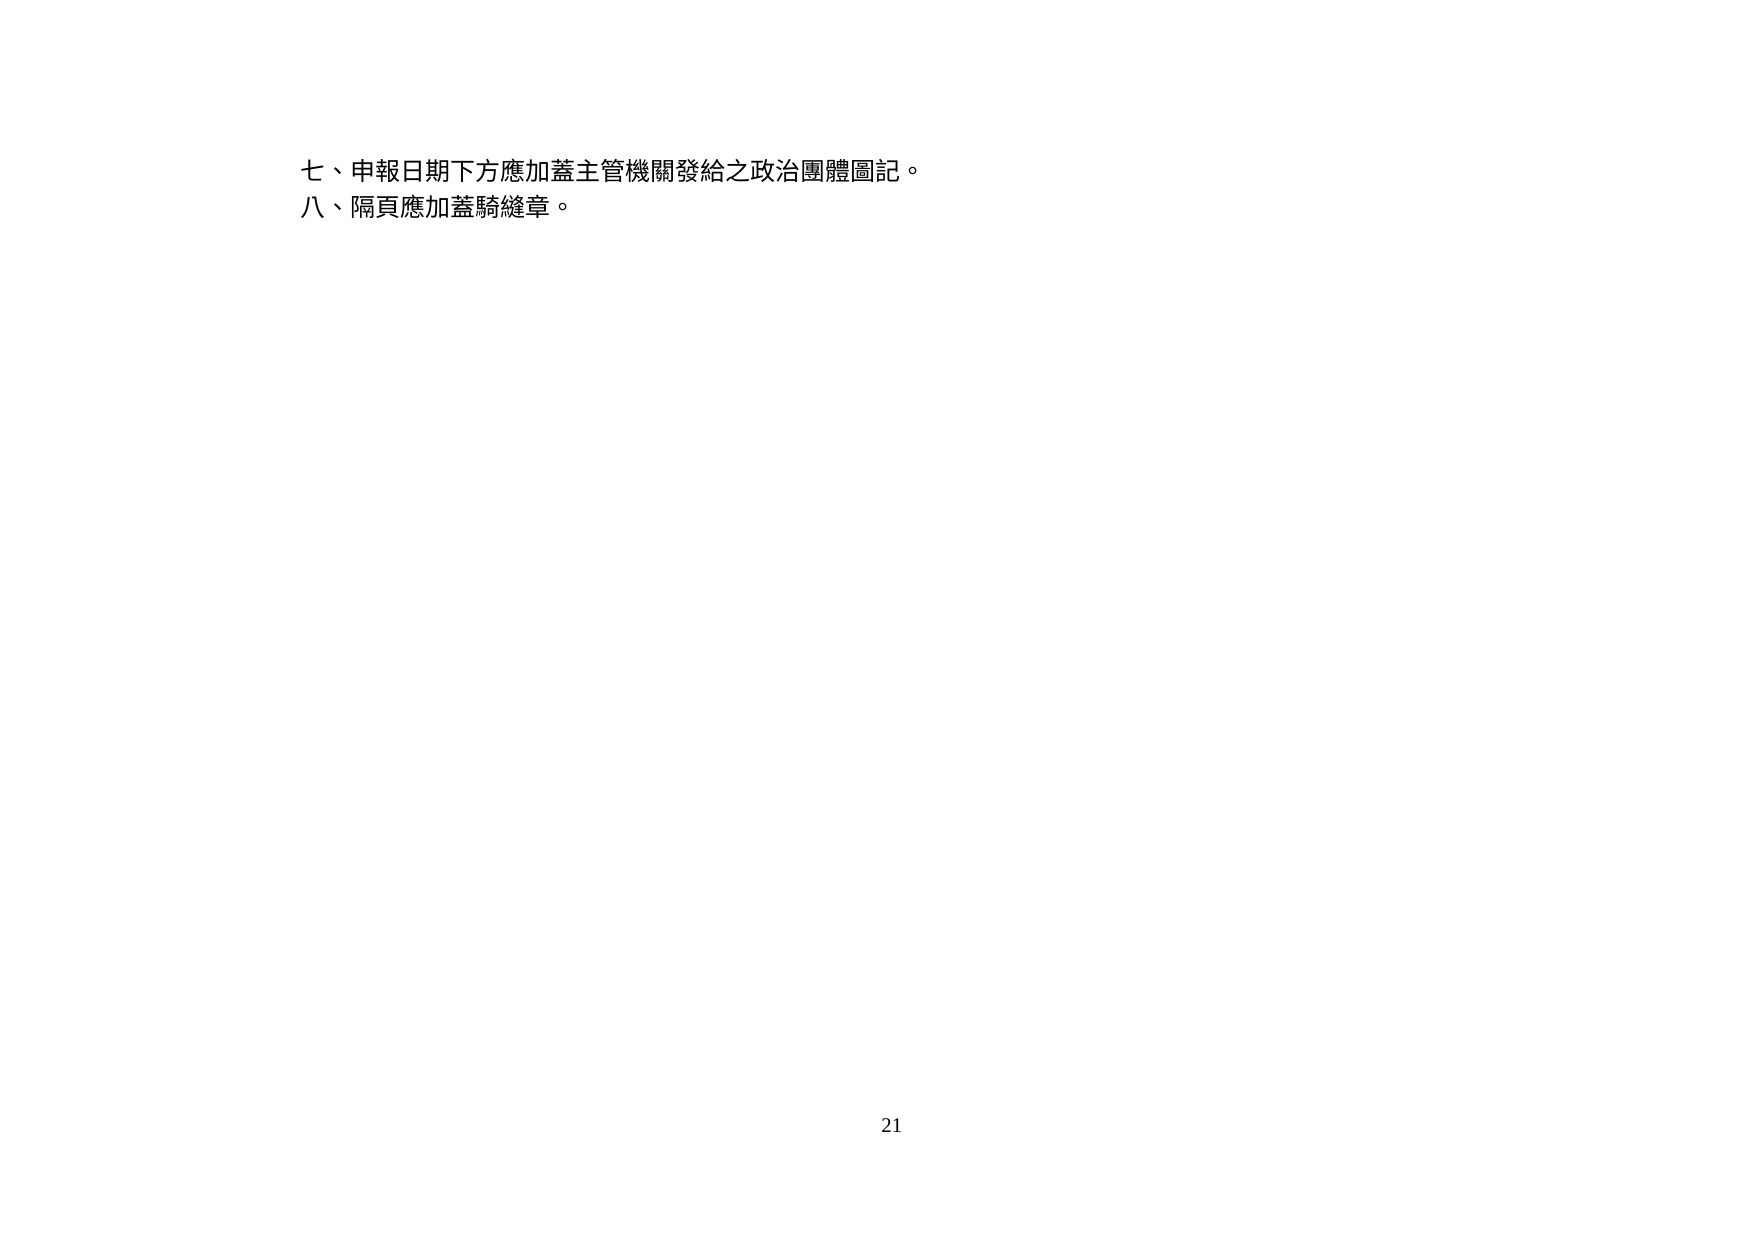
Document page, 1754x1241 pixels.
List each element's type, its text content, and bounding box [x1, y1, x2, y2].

text 八、隔頁應加蓋騎縫章。 [300, 188, 1607, 224]
text 七、申報日期下方應加蓋主管機關發給之政治團體圖記。 [300, 151, 1607, 188]
